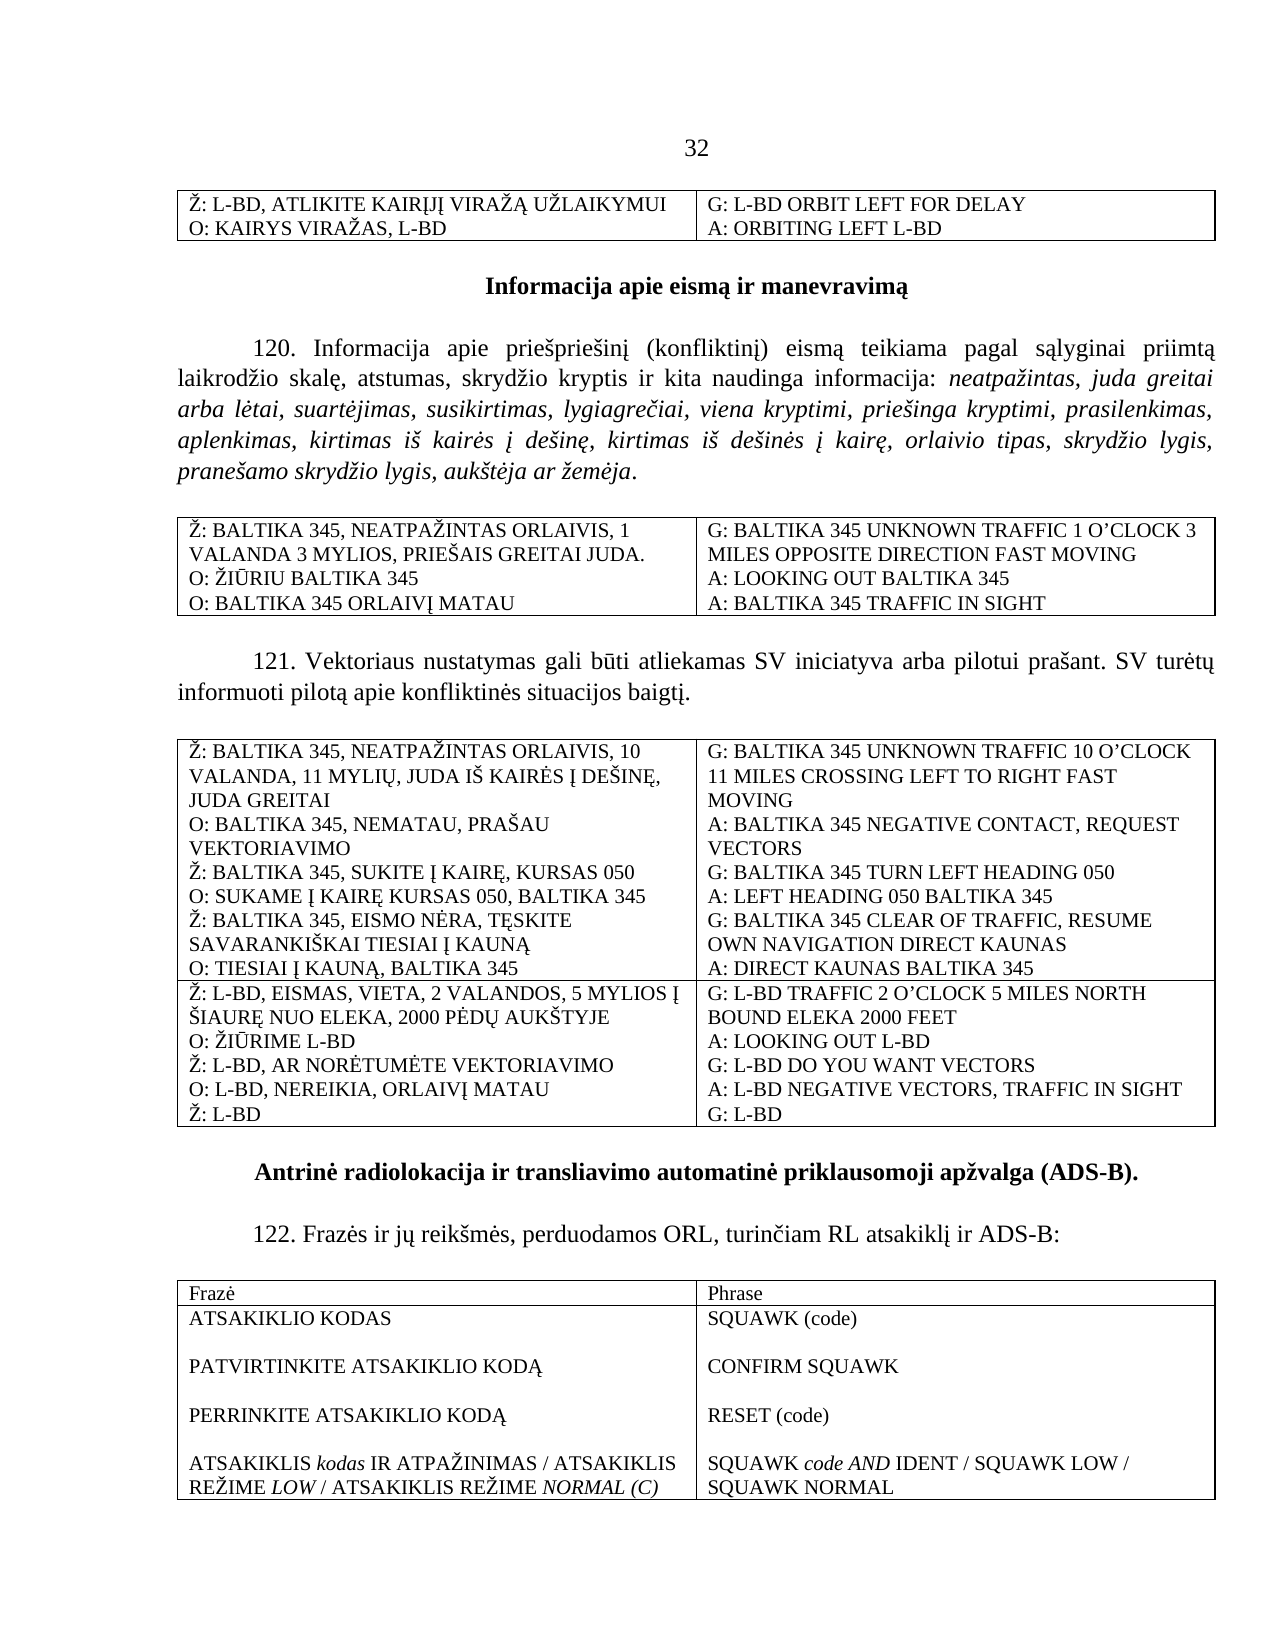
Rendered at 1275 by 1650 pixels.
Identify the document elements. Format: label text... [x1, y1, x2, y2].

table_cell ATSAKIKLIO KODAS PATVIRTINKITE ATSAKIKLIO KODĄ PERRINKITE ATSAKIKLIO KODĄ ATSAKIKLIS kodas IR ATPAŽINIMAS / ATSAKIKLIS REŽIME LOW / ATSAKIKLIS REŽIME NORMAL (C) [178, 1306, 696, 1499]
table_cell G: L-BD TRAFFIC 2 O’CLOCK 5 MILES NORTH BOUND ELEKA 2000 FEET A: LOOKING OUT L-BD G: L-BD DO YOU WANT VECTORS A: L-BD NEGATIVE VECTORS, TRAFFIC IN SIGHT G: L-BD [697, 981, 1214, 1126]
table_cell Ž: L-BD, EISMAS, VIETA, 2 VALANDOS, 5 MYLIOS Į ŠIAURĘ NUO ELEKA, 2000 PĖDŲ AUKŠTYJE O: ŽIŪRIME L-BD Ž: L-BD, AR NORĖTUMĖTE VEKTORIAVIMO O: L-BD, NEREIKIA, ORLAIVĮ MATAU Ž: L-BD [178, 981, 696, 1126]
table_header Ž: BALTIKA 345, NEATPAŽINTAS ORLAIVIS, 10 VALANDA, 11 MYLIŲ, JUDA IŠ KAIRĖS Į DEŠINĘ, JUDA GREITAI O: BALTIKA 345, NEMATAU, PRAŠAU VEKTORIAVIMO Ž: BALTIKA 345, SUKITE Į KAIRĘ, KURSAS 050 O: SUKAME Į KAIRĘ KURSAS 050, BALTIKA 345 Ž: BALTIKA 345, EISMO NĖRA, TĘSKITE SAVARANKIŠKAI TIESIAI Į KAUNĄ O: TIESIAI Į KAUNĄ, BALTIKA 345 [178, 740, 696, 980]
text 122. Frazės ir jų reikšmės, perduodamos ORL, turinčiam RL atsakiklį ir ADS-B: [177, 1219, 1216, 1247]
text 121. Vektoriaus nustatymas gali būti atliekamas SV iniciatyva arba pilotui prašant. SV turėtų informuoti pilotą apie konfliktinės situacijos baigtį. [177, 646, 1216, 706]
table_header Ž: BALTIKA 345, NEATPAŽINTAS ORLAIVIS, 1 VALANDA 3 MYLIOS, PRIEŠAIS GREITAI JUDA. O: ŽIŪRIU BALTIKA 345 O: BALTIKA 345 ORLAIVĮ MATAU [178, 518, 696, 614]
table_header G: BALTIKA 345 UNKNOWN TRAFFIC 1 O’CLOCK 3 MILES OPPOSITE DIRECTION FAST MOVING A: LOOKING OUT BALTIKA 345 A: BALTIKA 345 TRAFFIC IN SIGHT [697, 518, 1214, 614]
table_header Frazė [178, 1281, 696, 1305]
text Antrinė radiolokacija ir transliavimo automatinė priklausomoji apžvalga (ADS-B). [177, 1157, 1216, 1186]
table_cell Ž: L-BD, ATLIKITE KAIRĮJĮ VIRAŽĄ UŽLAIKYMUI O: KAIRYS VIRAŽAS, L-BD [178, 191, 696, 239]
text 120. Informacija apie priešpriešinį (konfliktinį) eismą teikiama pagal sąlyginai priimtą laikrodžio skalę, atstumas, skrydžio kryptis ir kita naudinga informacija: neatpažintas, juda greitai arba lėtai, suartėjimas, susikirtimas, lygiagrečiai, viena kryptimi, priešinga kryptimi, prasilenkimas, aplenkimas, kirtimas iš kairės į dešinę, kirtimas iš dešinės į kairę, orlaivio tipas, skrydžio lygis, pranešamo skrydžio lygis, aukštėja ar žemėja. [177, 333, 1216, 484]
table_header Phrase [697, 1281, 1214, 1305]
table_cell SQUAWK (code) CONFIRM SQUAWK RESET (code) SQUAWK code AND IDENT / SQUAWK LOW / SQUAWK NORMAL [697, 1306, 1214, 1499]
table_header G: BALTIKA 345 UNKNOWN TRAFFIC 10 O’CLOCK 11 MILES CROSSING LEFT TO RIGHT FAST MOVING A: BALTIKA 345 NEGATIVE CONTACT, REQUEST VECTORS G: BALTIKA 345 TURN LEFT HEADING 050 A: LEFT HEADING 050 BALTIKA 345 G: BALTIKA 345 CLEAR OF TRAFFIC, RESUME OWN NAVIGATION DIRECT KAUNAS A: DIRECT KAUNAS BALTIKA 345 [697, 740, 1214, 980]
text Informacija apie eismą ir manevravimą [177, 271, 1216, 300]
table_cell G: L-BD ORBIT LEFT FOR DELAY A: ORBITING LEFT L-BD [697, 191, 1214, 239]
